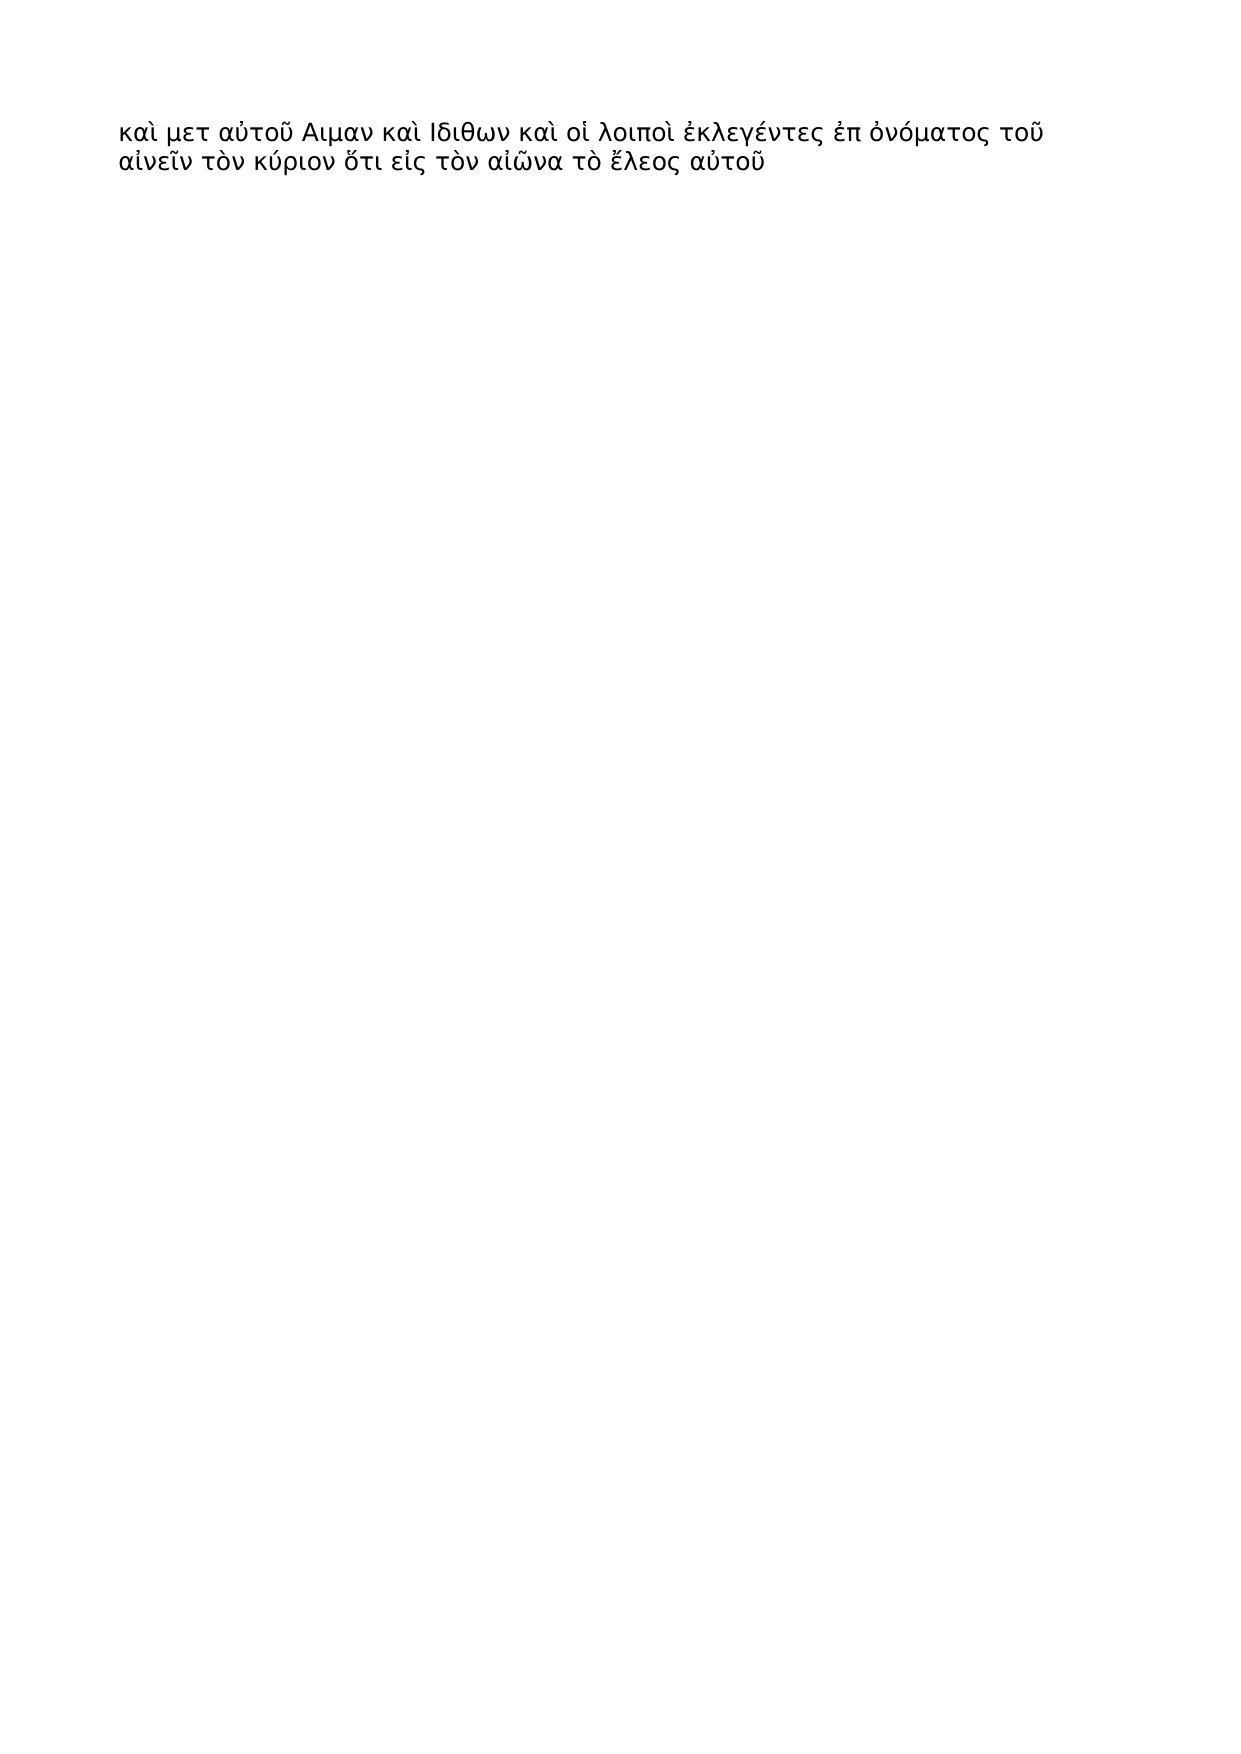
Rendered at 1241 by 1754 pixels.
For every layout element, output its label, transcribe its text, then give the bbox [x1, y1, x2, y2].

text καὶ μετ αὐτοῦ Αιμαν καὶ Ιδιθων καὶ οἱ λοιποὶ ἐκλεγέντες ἐπ ὀνόματος τοῦ αἰνεῖν τὸν κύριον ὅτι εἰς τὸν αἰῶνα τὸ ἔλεος αὐτοῦ [118, 118, 1122, 176]
